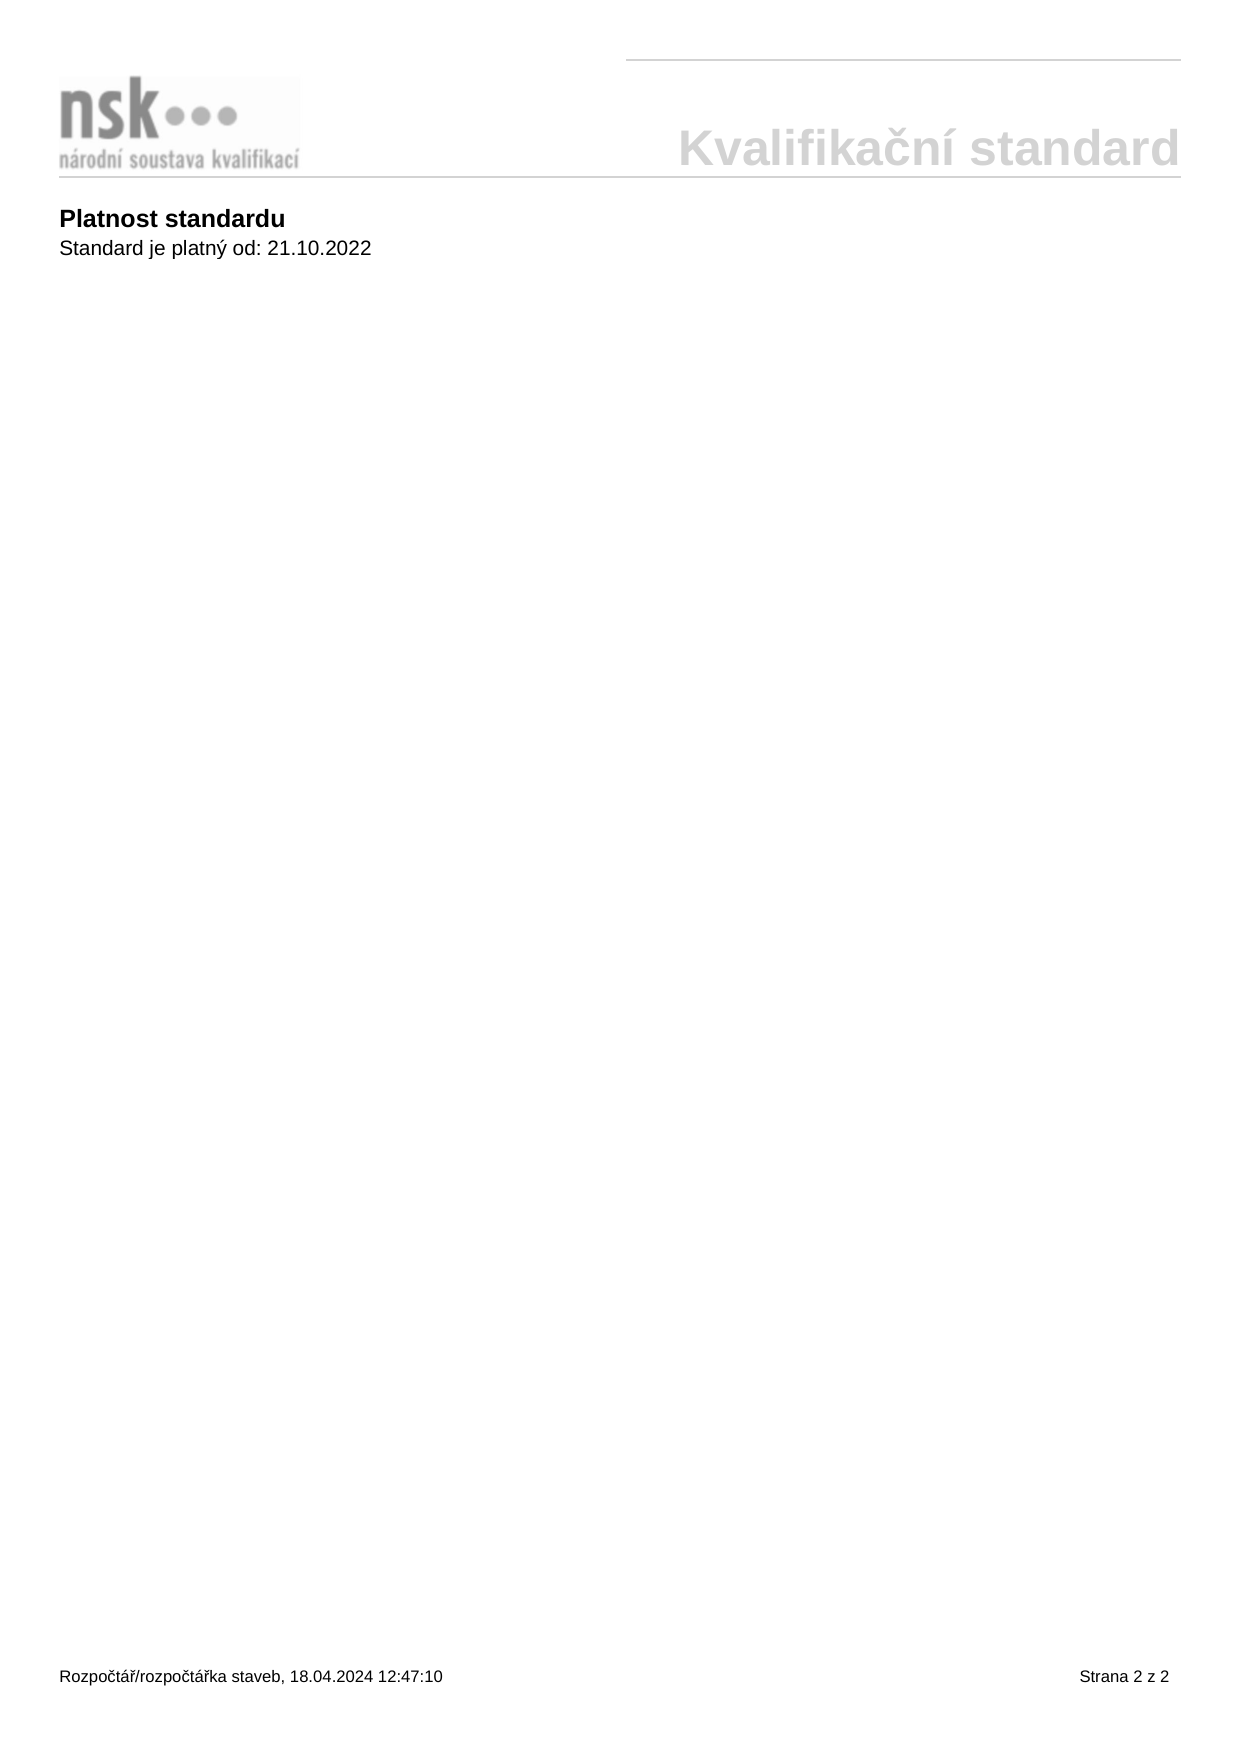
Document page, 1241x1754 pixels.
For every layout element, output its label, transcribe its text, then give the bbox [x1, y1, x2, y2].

table_cell [1169, 859, 1181, 1159]
table_cell [1093, 1409, 1169, 1658]
table_cell [59, 259, 483, 559]
table_cell [1169, 1409, 1181, 1658]
table_cell [1169, 194, 1181, 200]
table_cell [1169, 559, 1181, 859]
table_cell [484, 194, 620, 200]
table_cell [484, 559, 620, 859]
table_cell [621, 59, 626, 170]
table_cell [862, 1409, 1093, 1658]
table_cell [626, 259, 862, 559]
table_cell Kvalifikační standard [626, 61, 1181, 176]
table_cell [59, 1409, 483, 1658]
table_cell [1093, 194, 1169, 200]
table_cell [1093, 259, 1169, 559]
table_cell [484, 171, 620, 176]
table_cell [484, 1409, 620, 1658]
table_cell [626, 859, 862, 1159]
table_cell [626, 1409, 862, 1658]
table_cell [59, 559, 483, 859]
table_cell [484, 259, 620, 559]
table_cell [626, 1159, 862, 1409]
table_cell [862, 194, 1093, 200]
table_cell Platnost standardu [59, 200, 1181, 236]
table_cell [1093, 859, 1169, 1159]
picture [58, 59, 621, 171]
table_cell [1169, 1658, 1181, 1694]
table_cell [620, 559, 626, 859]
table_cell [620, 1159, 626, 1409]
table_cell [1169, 1159, 1181, 1409]
table_cell [59, 178, 1181, 194]
table_cell [626, 194, 862, 200]
table_cell [620, 859, 626, 1159]
table_cell Standard je platný od: 21.10.2022 [59, 236, 1181, 259]
table_cell [620, 1409, 626, 1658]
table_cell [626, 559, 862, 859]
table_cell [484, 859, 620, 1159]
table_cell [862, 859, 1093, 1159]
table_cell [59, 859, 483, 1159]
table_cell [862, 259, 1093, 559]
table_cell Strana 2 z 2 [862, 1658, 1169, 1694]
table_cell [1093, 1159, 1169, 1409]
table_cell [59, 171, 483, 176]
table_cell [59, 1159, 483, 1409]
table_cell [1093, 559, 1169, 859]
table_cell [862, 559, 1093, 859]
table_cell [862, 1159, 1093, 1409]
table_cell [484, 1159, 620, 1409]
table_cell Rozpočtář/rozpočtářka staveb, 18.04.2024 12:47:10 [59, 1658, 862, 1694]
table_cell [620, 259, 626, 559]
table_cell [1169, 259, 1181, 559]
table_cell [59, 194, 483, 200]
